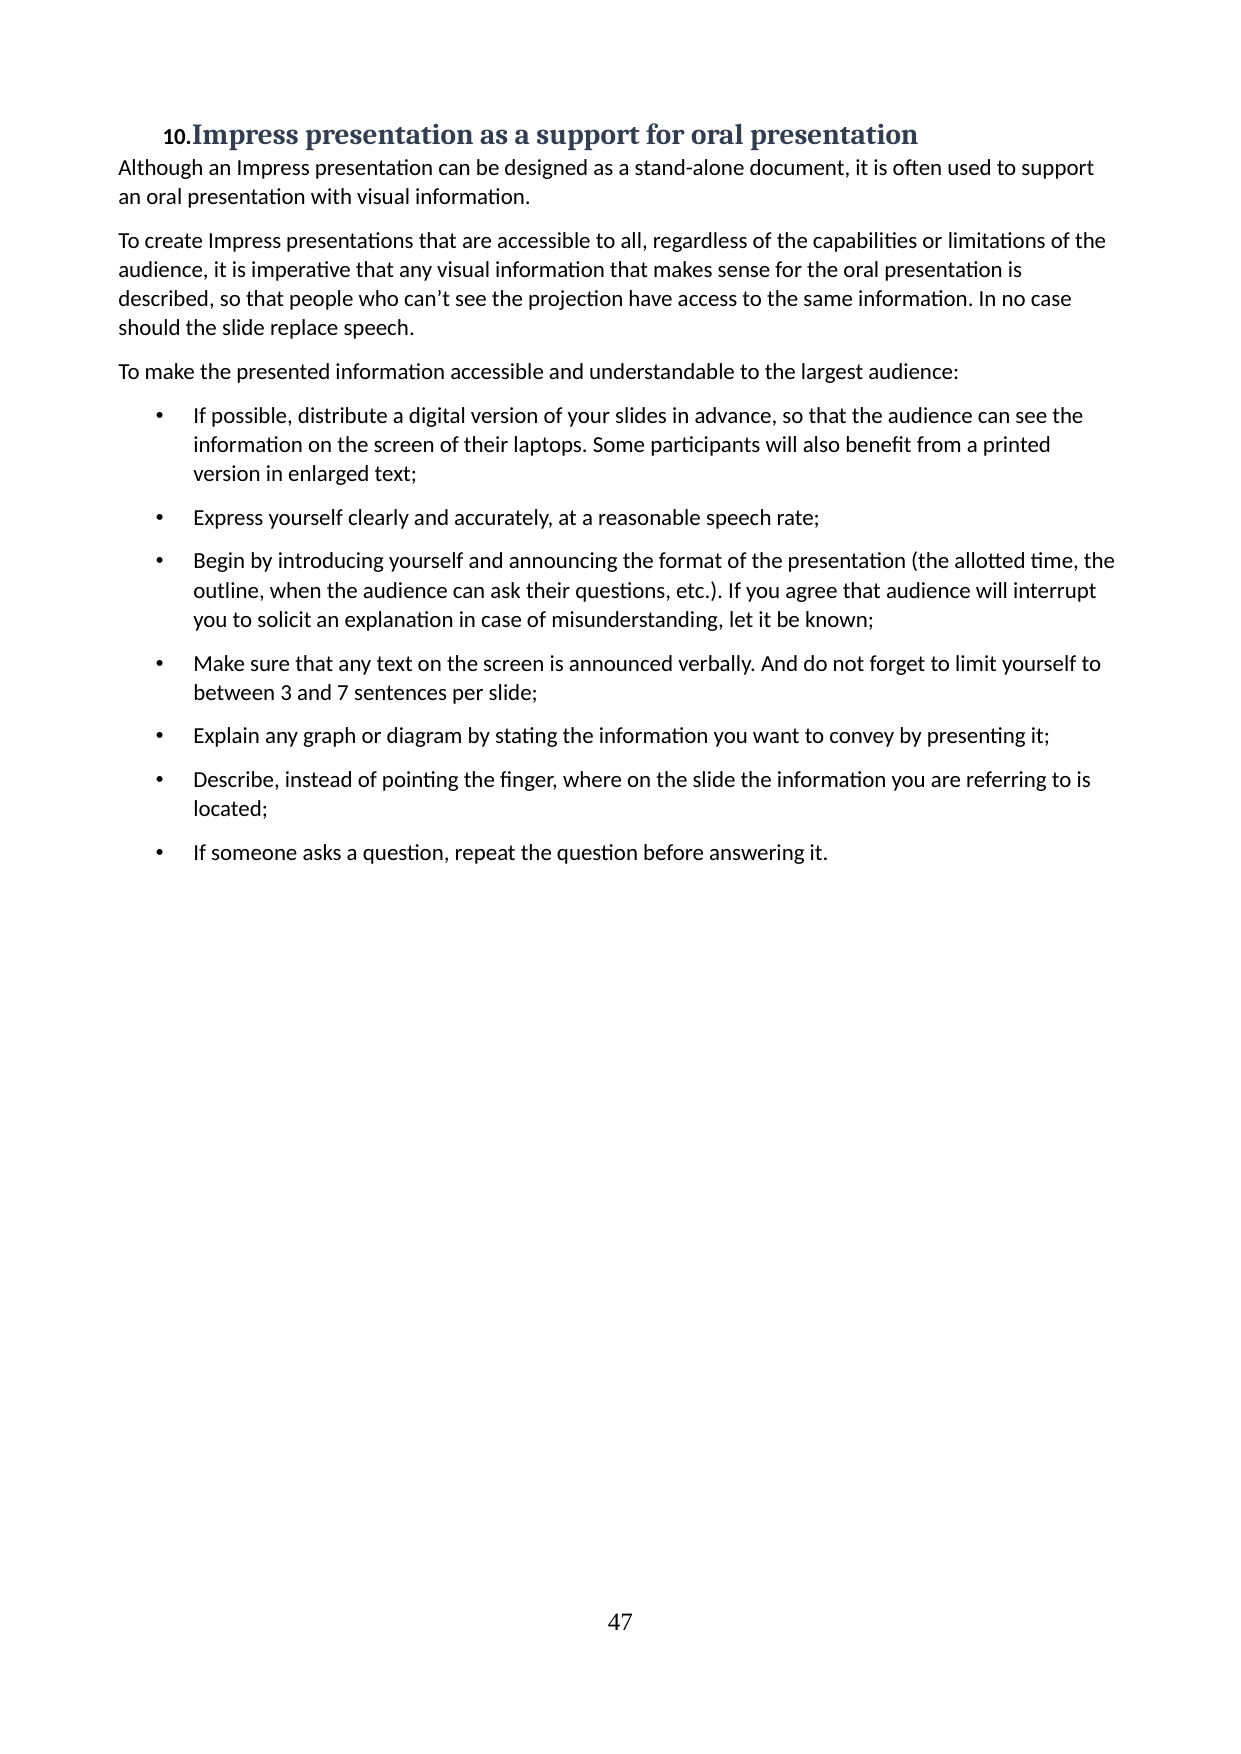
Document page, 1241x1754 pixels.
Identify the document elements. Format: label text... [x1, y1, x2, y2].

list Explain any graph or diagram by stating the information you want to convey by presenting it; [156, 720, 1122, 749]
list Make sure that any text on the screen is announced verbally. And do not forget to limit yourself to between 3 and 7 sentences per slide; [156, 647, 1122, 706]
text To make the presented information accessible and understandable to the largest audience: [118, 356, 1122, 385]
list If someone asks a question, repeat the question before answering it. [156, 837, 1122, 866]
list Begin by introducing yourself and announcing the format of the presentation (the allotted time, the outline, when the audience can ask their questions, etc.). If you agree that audience will interrupt you to solicit an explanation in case of misunderstanding, let it be known; [156, 545, 1122, 633]
list Express yourself clearly and accurately, at a reasonable speech rate; [156, 502, 1122, 531]
list If possible, distribute a digital version of your slides in advance, so that the audience can see the information on the screen of their laptops. Some participants will also benefit from a printed version in enlarged text; [156, 399, 1122, 487]
text Although an Impress presentation can be designed as a stand-alone document, it is often used to support an oral presentation with visual information. [118, 152, 1122, 210]
text To create Impress presentations that are accessible to all, regardless of the capabilities or limitations of the audience, it is imperative that any visual information that makes sense for the oral presentation is described, so that people who can’t see the projection have access to the same information. In no case should the slide replace speech. [118, 224, 1122, 341]
list Describe, instead of pointing the finger, where on the slide the information you are referring to is located; [156, 764, 1122, 822]
subtitle Impress presentation as a support for oral presentation [162, 118, 1122, 152]
